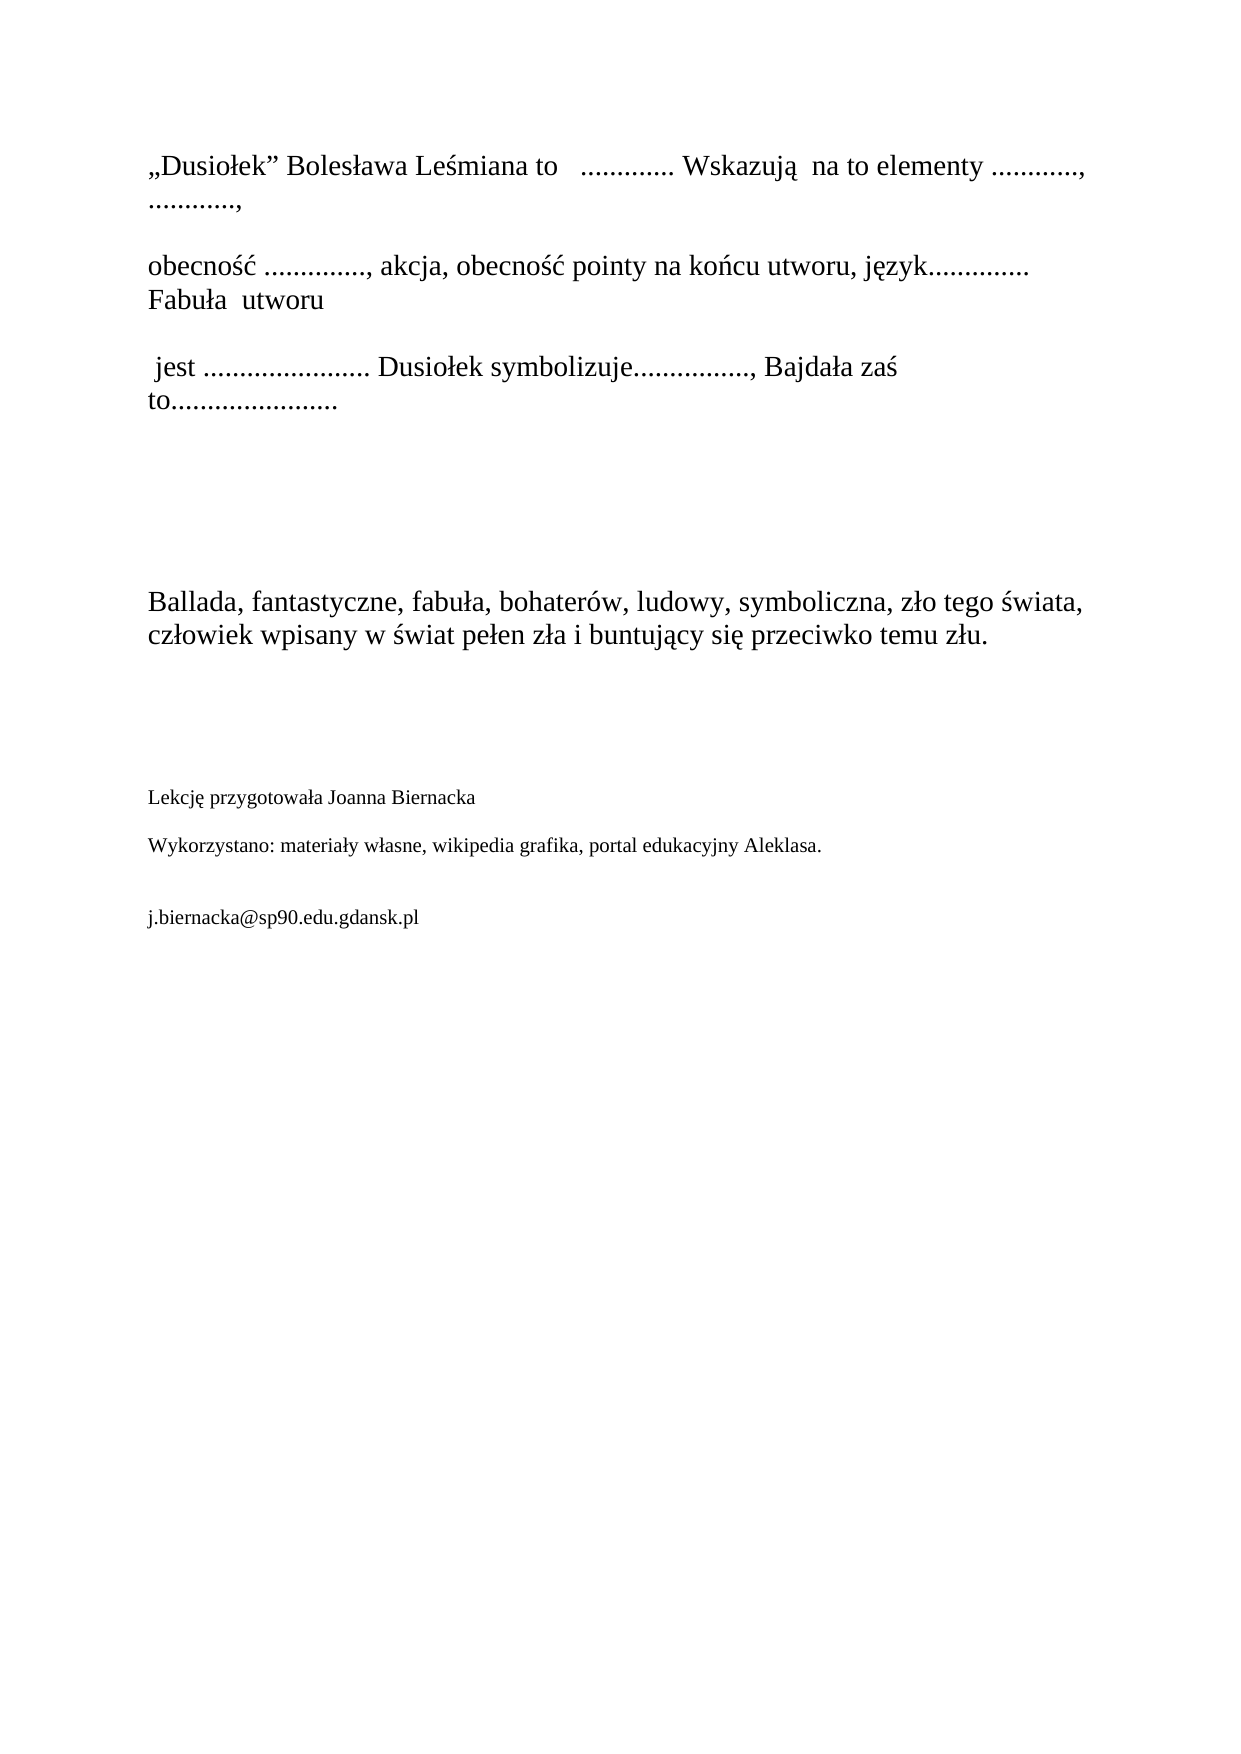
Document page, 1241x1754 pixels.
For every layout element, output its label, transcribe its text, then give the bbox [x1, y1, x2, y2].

text Ballada, fantastyczne, fabuła, bohaterów, ludowy, symboliczna, zło tego świata, człowiek wpisany w świat pełen zła i buntujący się przeciwko temu złu. [148, 584, 1093, 651]
text jest ....................... Dusiołek symbolizuje................, Bajdała zaś to....................... [148, 349, 1093, 416]
text j.biernacka@sp90.edu.gdansk.pl [148, 905, 1093, 929]
text obecność .............., akcja, obecność pointy na końcu utworu, język.............. Fabuła utworu [148, 248, 1093, 315]
text „Dusiołek” Bolesława Leśmiana to ............. Wskazują na to elementy ............, ............, [148, 148, 1093, 215]
text Wykorzystano: materiały własne, wikipedia grafika, portal edukacyjny Aleklasa. [148, 833, 1093, 857]
text Lekcję przygotowała Joanna Biernacka [148, 785, 1093, 809]
